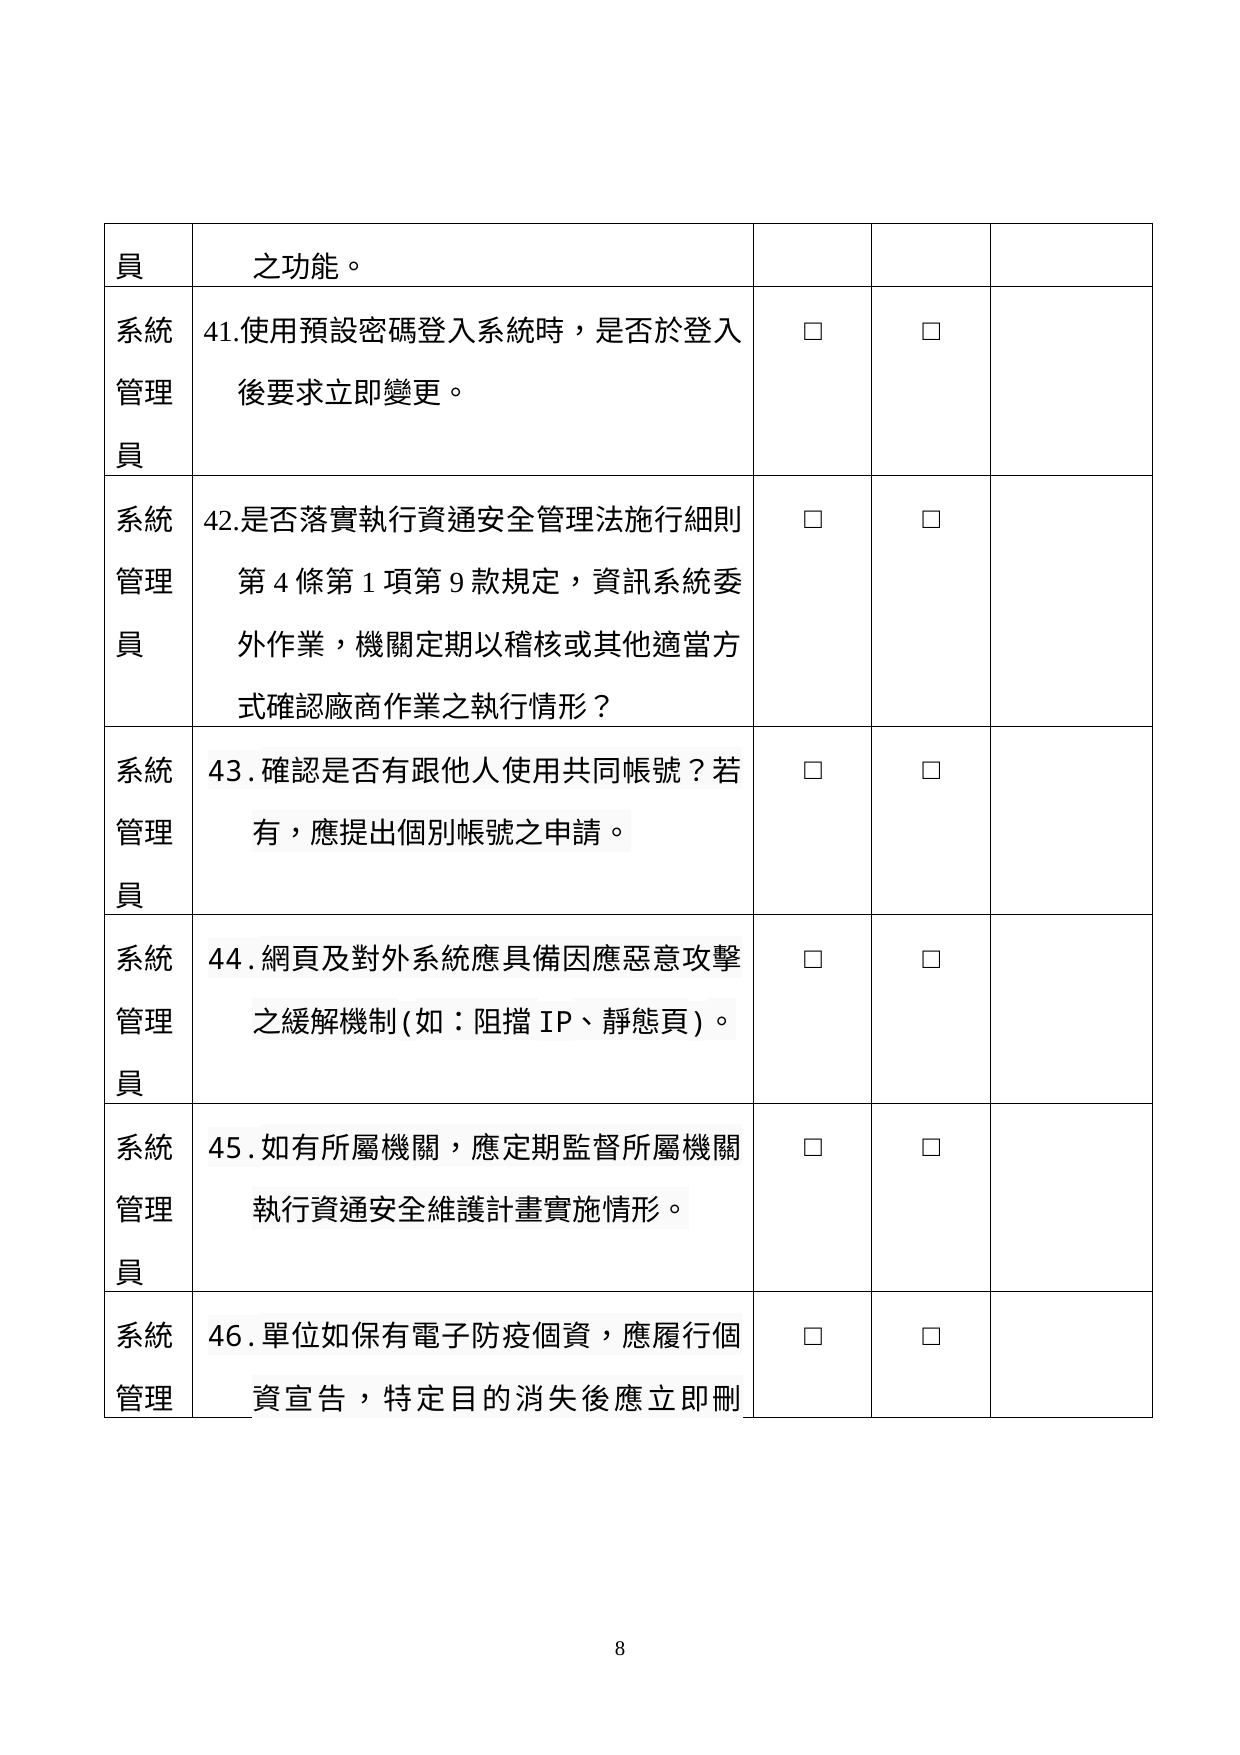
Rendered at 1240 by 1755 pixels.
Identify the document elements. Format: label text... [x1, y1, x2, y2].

table_cell [991, 224, 1152, 286]
table_cell 45.如有所屬機關，應定期監督所屬機關執行資通安全維護計畫實施情形。 [193, 1104, 753, 1291]
table_cell 43.確認是否有跟他人使用共同帳號？若有，應提出個別帳號之申請。 [193, 727, 753, 914]
table_cell [991, 727, 1152, 914]
table_cell [991, 287, 1152, 474]
table_cell [872, 224, 990, 286]
table_cell 41.使用預設密碼登入系統時，是否於登入後要求立即變更。 [193, 287, 753, 474]
table_cell □ [754, 287, 871, 474]
table_cell 46.單位如保有電子防疫個資，應履行個資宣告，特定目的消失後應立即刪 [193, 1292, 753, 1417]
table_cell □ [872, 1292, 990, 1417]
table_cell 42.是否落實執行資通安全管理法施行細則第4條第1項第9款規定，資訊系統委外作業，機關定期以稽核或其他適當方式確認廠商作業之執行情形？ [193, 476, 753, 726]
table_cell [991, 476, 1152, 726]
table_cell □ [754, 476, 871, 726]
table_cell 系統管理員 [105, 1104, 192, 1291]
table_cell □ [872, 287, 990, 474]
table_cell □ [872, 1104, 990, 1291]
table_cell □ [872, 476, 990, 726]
table_cell 員 [105, 224, 192, 286]
table_cell 系統管理員 [105, 476, 192, 726]
table_cell 系統管理員 [105, 915, 192, 1103]
table_cell □ [754, 1104, 871, 1291]
table_cell [991, 1104, 1152, 1291]
table_cell 系統管理員 [105, 287, 192, 474]
table_cell 系統管理 [105, 1292, 192, 1417]
table_cell □ [872, 915, 990, 1103]
table_cell 系統管理員 [105, 727, 192, 914]
table_cell □ [754, 1292, 871, 1417]
table_cell □ [872, 727, 990, 914]
table_cell [991, 915, 1152, 1103]
table_cell 之功能。 [193, 224, 753, 286]
table_cell [991, 1292, 1152, 1417]
table_cell □ [754, 915, 871, 1103]
table_cell 44.網頁及對外系統應具備因應惡意攻擊之緩解機制(如：阻擋IP、靜態頁)。 [193, 915, 753, 1103]
table_cell □ [754, 727, 871, 914]
table_cell [754, 224, 871, 286]
